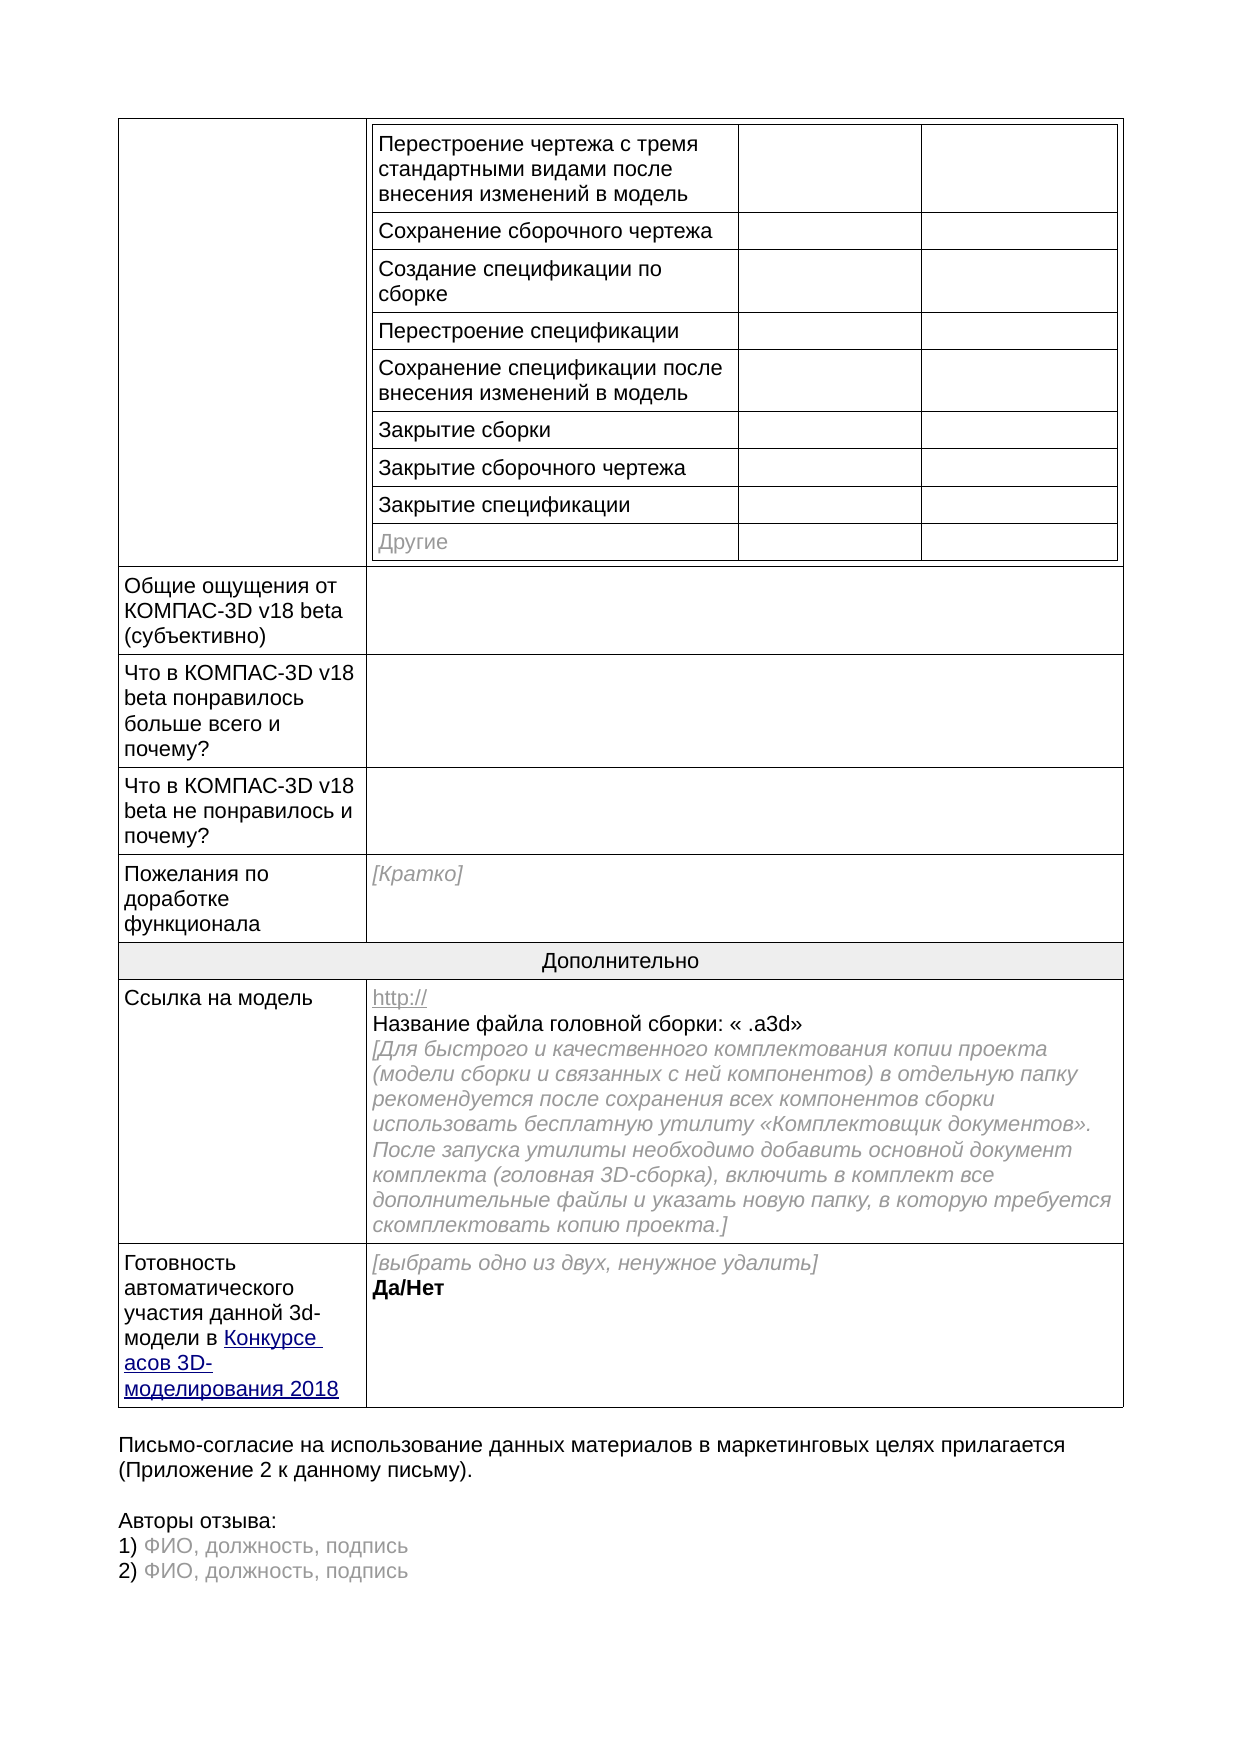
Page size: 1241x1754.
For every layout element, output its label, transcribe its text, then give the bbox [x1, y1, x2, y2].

text 1) ФИО, должность, подпись [118, 1533, 1122, 1558]
table_cell [739, 487, 921, 523]
table_cell Перестроение спецификации [373, 313, 738, 349]
table_cell [739, 524, 921, 560]
table_cell Дополнительно [119, 943, 1123, 979]
table_cell [739, 412, 921, 448]
table_cell [739, 313, 921, 349]
table_cell [119, 119, 366, 566]
text 2) ФИО, должность, подпись [118, 1558, 1122, 1583]
table_cell Другие [373, 524, 738, 560]
table_cell [922, 350, 1117, 411]
table_cell [922, 313, 1117, 349]
table_cell Сохранение сборочного чертежа [373, 213, 738, 249]
table_cell Закрытие спецификации [373, 487, 738, 523]
table_cell Ссылка на модель [119, 980, 366, 1243]
text Авторы отзыва: [118, 1508, 1122, 1533]
table_cell [922, 125, 1117, 212]
table_cell Что в КОМПАС-3D v18 beta понравилось больше всего и почему? [119, 655, 366, 767]
table_cell [выбрать одно из двух, ненужное удалить] Да/Нет [367, 1244, 1123, 1406]
table_cell [922, 524, 1117, 560]
table_cell Общие ощущения от КОМПАС-3D v18 beta (субъективно) [119, 567, 366, 654]
table_cell [367, 768, 1123, 854]
table_cell Создание спецификации по сборке [373, 250, 738, 312]
text Письмо-согласие на использование данных материалов в маркетинговых целях прилагается (Приложение 2 к данному письму). [118, 1432, 1122, 1482]
table_cell [Кратко] [367, 855, 1123, 942]
table_cell [922, 213, 1117, 249]
table_cell Закрытие сборочного чертежа [373, 449, 738, 486]
table_cell [922, 487, 1117, 523]
table_cell [739, 125, 921, 212]
table_cell [739, 350, 921, 411]
table_cell [367, 655, 1123, 767]
table_cell [739, 250, 921, 312]
table_cell http:// Название файла головной сборки: « .a3d» [Для быстрого и качественного комплектования копии проекта (модели сборки и связанных с ней компонентов) в отдельную папку рекомендуется после сохранения всех компонентов сборки использовать бесплатную утилиту «Комплектовщик документов». После запуска утилиты необходимо добавить основной документ комплекта (головная 3D-сборка), включить в комплект все дополнительные файлы и указать новую папку, в которую требуется скомплектовать копию проекта.] [367, 980, 1123, 1243]
table_cell Пожелания по доработке функционала [119, 855, 366, 942]
table_cell [739, 449, 921, 486]
table_cell [922, 412, 1117, 448]
table_cell [367, 567, 1123, 654]
table_cell Перестроение чертежа с тремя стандартными видами после внесения изменений в модель [373, 125, 738, 212]
table_cell Готовность автоматического участия данной 3d-модели в Конкурсе асов 3D-моделирования 2018 [119, 1244, 366, 1406]
table_cell [739, 213, 921, 249]
table_cell Что в КОМПАС-3D v18 beta не понравилось и почему? [119, 768, 366, 854]
table_cell [922, 449, 1117, 486]
table_cell Закрытие сборки [373, 412, 738, 448]
table_cell [922, 250, 1117, 312]
table_cell [367, 119, 1123, 566]
table_cell Сохранение спецификации после внесения изменений в модель [373, 350, 738, 411]
